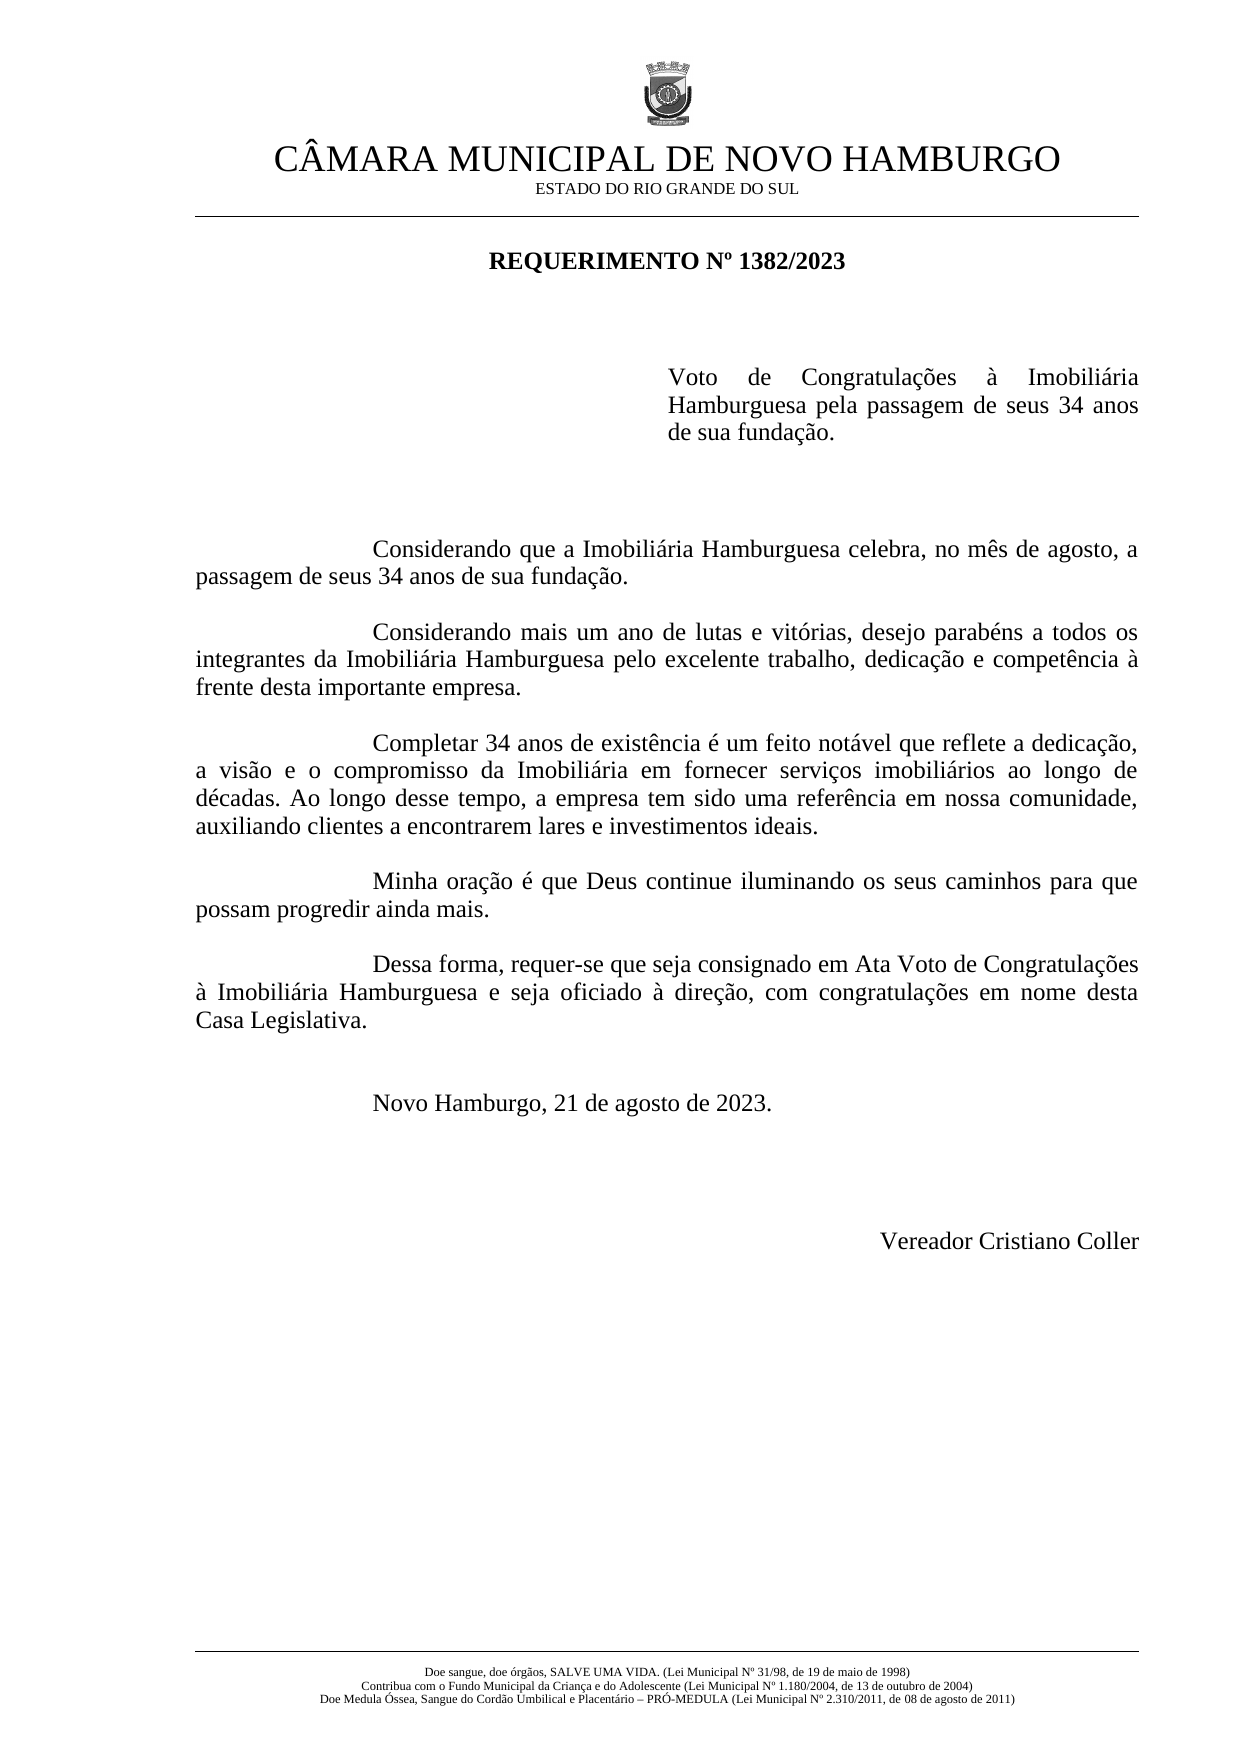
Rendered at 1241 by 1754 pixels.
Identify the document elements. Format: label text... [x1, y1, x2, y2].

text Completar 34 anos de existência é um feito notável que reflete a dedicação, a visão e o compromisso da Imobiliária em fornecer serviços imobiliários ao longo de décadas. Ao longo desse tempo, a empresa tem sido uma referência em nossa comunidade, auxiliando clientes a encontrarem lares e investimentos ideais. [195, 729, 1139, 839]
text Minha oração é que Deus continue iluminando os seus caminhos para que possam progredir ainda mais. [195, 867, 1139, 923]
text Considerando que a Imobiliária Hamburguesa celebra, no mês de agosto, a passagem de seus 34 anos de sua fundação. [195, 535, 1139, 590]
text Dessa forma, requer-se que seja consignado em Ata Voto de Congratulações à Imobiliária Hamburguesa e seja oficiado à direção, com congratulações em nome desta Casa Legislativa. [195, 950, 1139, 1033]
text REQUERIMENTO Nº 1382/2023 [195, 247, 1139, 274]
text Novo Hamburgo, 21 de agosto de 2023. [195, 1089, 1139, 1117]
text Voto de Congratulações à Imobiliária Hamburguesa pela passagem de seus 34 anos de sua fundação. [668, 363, 1139, 446]
text Considerando mais um ano de lutas e vitórias, desejo parabéns a todos os integrantes da Imobiliária Hamburguesa pelo excelente trabalho, dedicação e competência à frente desta importante empresa. [195, 618, 1139, 701]
text Vereador Cristiano Coller [195, 1227, 1139, 1255]
